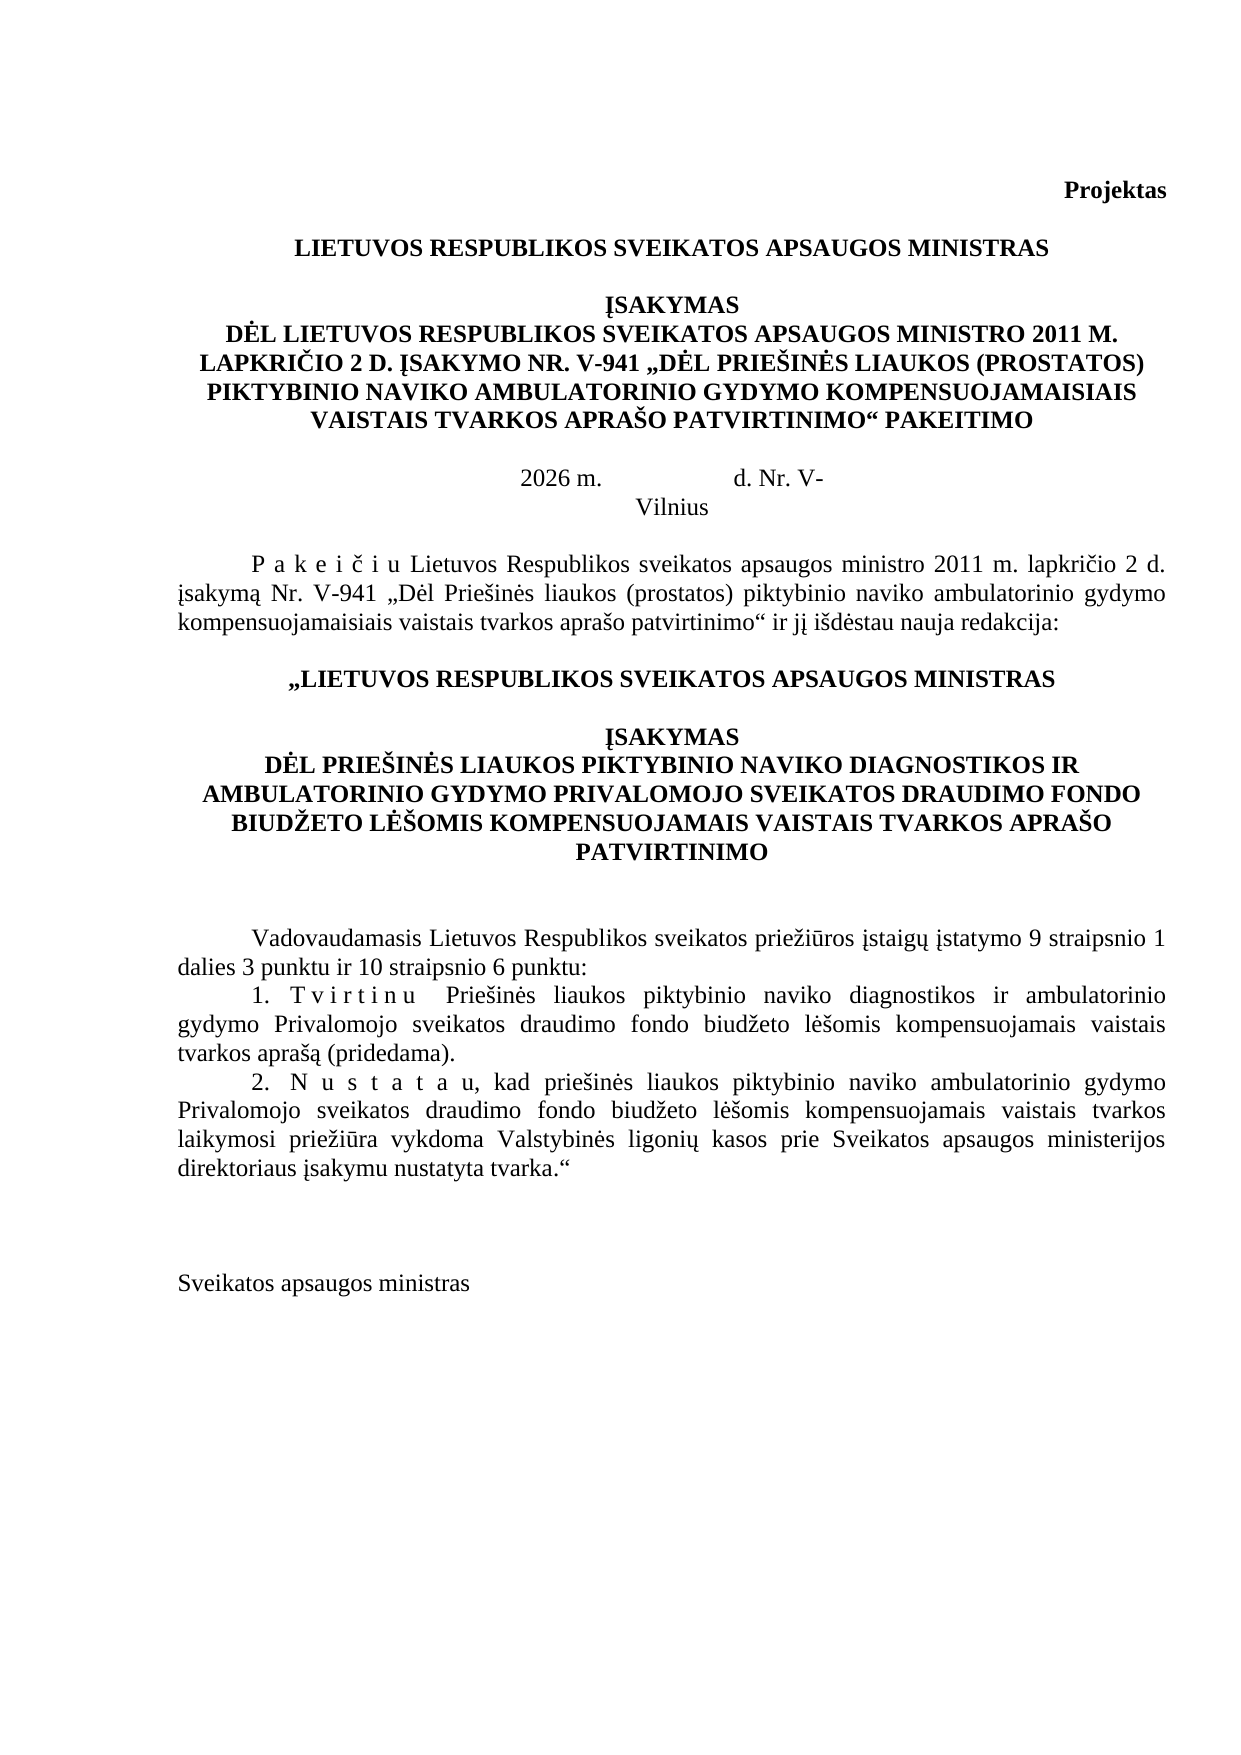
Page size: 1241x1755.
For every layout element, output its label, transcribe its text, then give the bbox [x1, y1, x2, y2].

text LIETUVOS RESPUBLIKOS SVEIKATOS APSAUGOS MINISTRAS [177, 233, 1167, 262]
text Vadovaudamasis Lietuvos Respublikos sveikatos priežiūros įstaigų įstatymo 9 straipsnio 1 dalies 3 punktu ir 10 straipsnio 6 punktu: [177, 923, 1167, 981]
text DĖL LIETUVOS RESPUBLIKOS SVEIKATOS APSAUGOS MINISTRO 2011 M. LAPKRIČIO 2 D. ĮSAKYMO NR. V-941 „DĖL PRIEŠINĖS LIAUKOS (PROSTATOS) PIKTYBINIO NAVIKO AMBULATORINIO GYDYMO KOMPENSUOJAMAISIAIS VAISTAIS TVARKOS APRAŠO PATVIRTINIMO“ PAKEITIMO [177, 319, 1167, 434]
text ĮSAKYMAS [177, 722, 1167, 751]
text 2026 m. d. Nr. V- Vilnius [177, 463, 1167, 521]
text 2. N u s t a t a u, kad priešinės liaukos piktybinio naviko ambulatorinio gydymo Privalomojo sveikatos draudimo fondo biudžeto lėšomis kompensuojamais vaistais tvarkos laikymosi priežiūra vykdoma Valstybinės ligonių kasos prie Sveikatos apsaugos ministerijos direktoriaus įsakymu nustatyta tvarka.“ [177, 1067, 1167, 1182]
text Projektas [177, 176, 1167, 204]
text 1. Tvirtinu Priešinės liaukos piktybinio naviko diagnostikos ir ambulatorinio gydymo Privalomojo sveikatos draudimo fondo biudžeto lėšomis kompensuojamais vaistais tvarkos aprašą (pridedama). [177, 981, 1167, 1067]
text ĮSAKYMAS [177, 291, 1167, 319]
text „LIETUVOS RESPUBLIKOS SVEIKATOS APSAUGOS MINISTRAS [177, 664, 1167, 693]
text DĖL PRIEŠINĖS LIAUKOS PIKTYBINIO NAVIKO DIAGNOSTIKOS IR AMBULATORINIO GYDYMO PRIVALOMOJO SVEIKATOS DRAUDIMO FONDO BIUDŽETO LĖŠOMIS KOMPENSUOJAMAIS VAISTAIS TVARKOS APRAŠO PATVIRTINIMO [177, 751, 1167, 866]
text Sveikatos apsaugos ministras [177, 1268, 1167, 1297]
text P a k e i č i u Lietuvos Respublikos sveikatos apsaugos ministro 2011 m. lapkričio 2 d. įsakymą Nr. V-941 „Dėl Priešinės liaukos (prostatos) piktybinio naviko ambulatorinio gydymo kompensuojamaisiais vaistais tvarkos aprašo patvirtinimo“ ir jį išdėstau nauja redakcija: [177, 549, 1167, 636]
